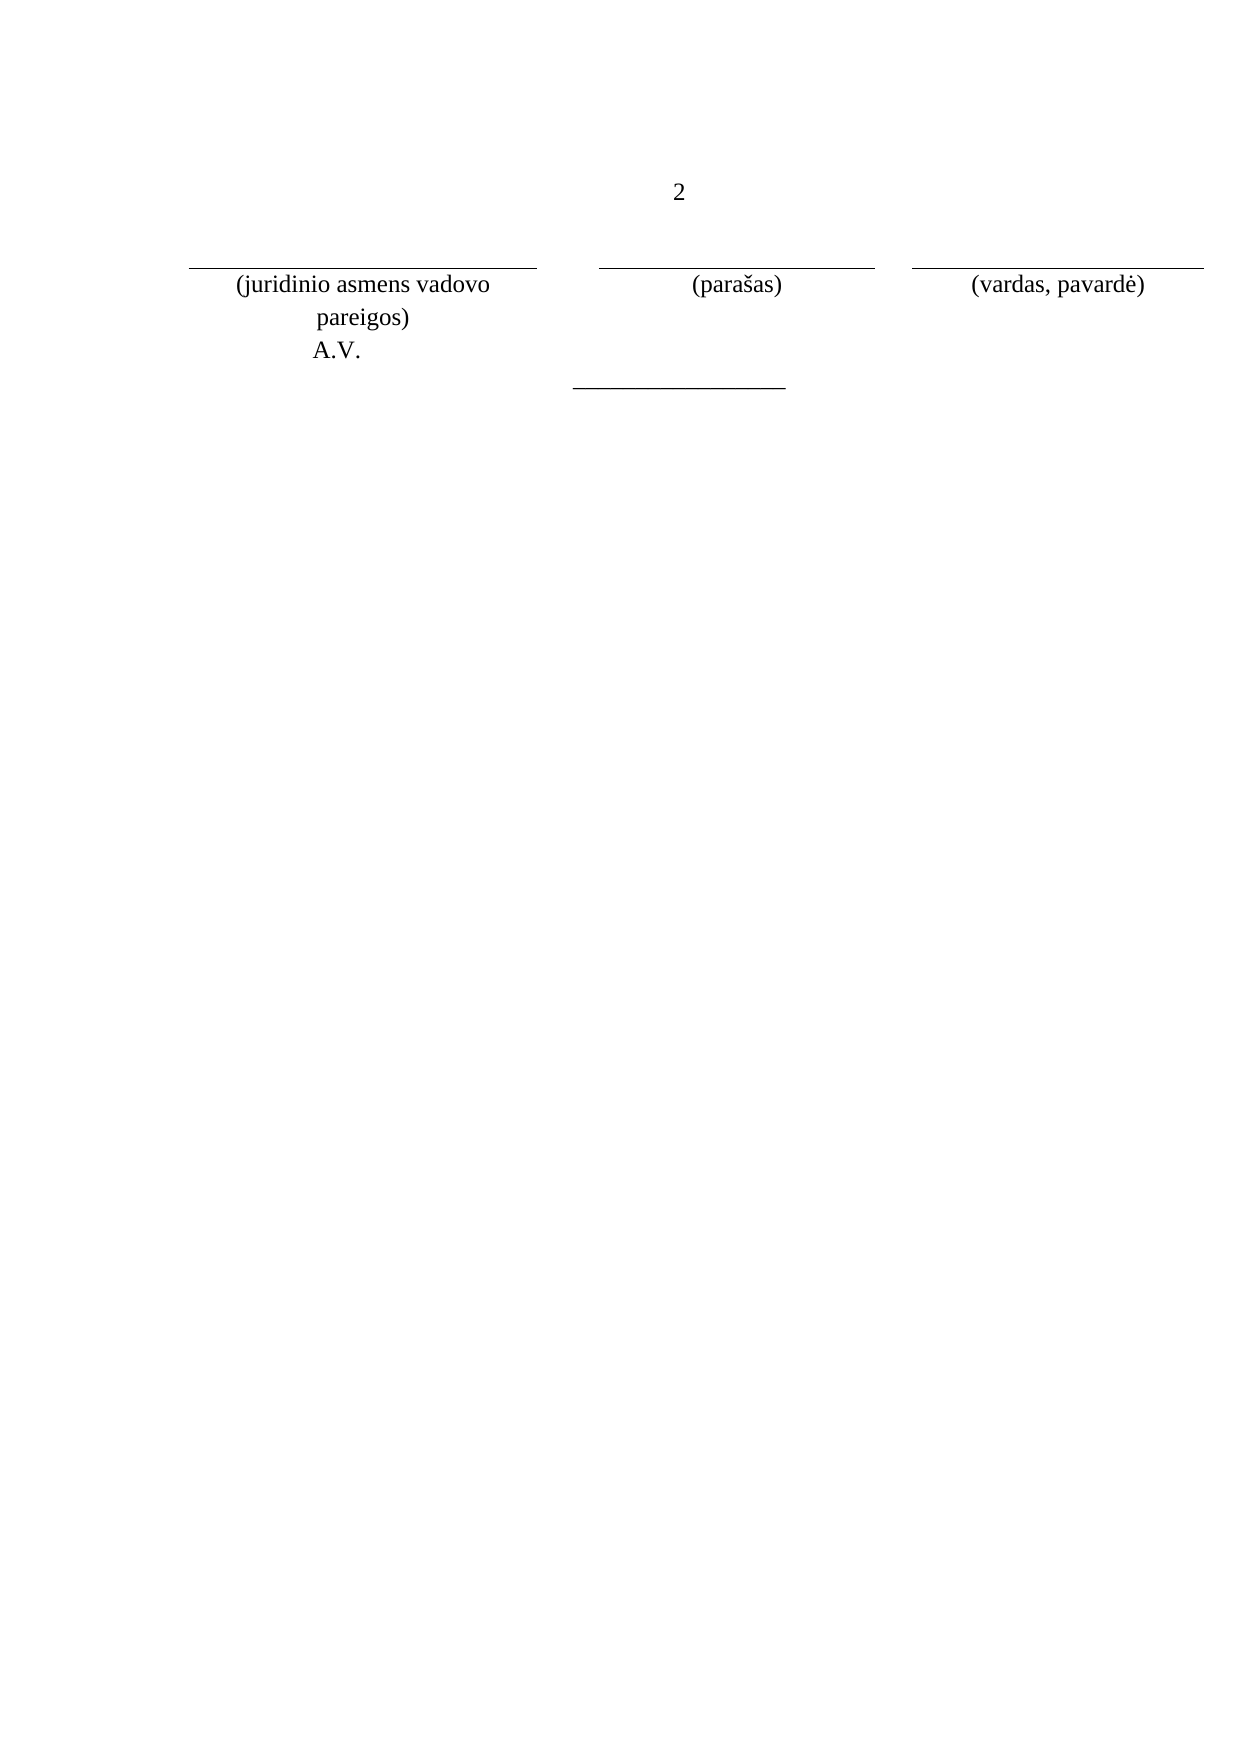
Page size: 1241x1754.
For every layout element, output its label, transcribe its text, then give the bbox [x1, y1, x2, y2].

table_cell (parašas) [599, 269, 875, 335]
text A.V. [215, 335, 1181, 363]
table_header [875, 235, 912, 268]
table_header [189, 235, 537, 268]
text _________________ [177, 363, 1181, 392]
table_header [537, 235, 599, 268]
table_header [599, 235, 875, 268]
table_cell (juridinio asmens vadovo pareigos) [189, 269, 537, 335]
table_cell (vardas, pavardė) [912, 269, 1204, 335]
table_cell [537, 268, 599, 335]
table_header [912, 235, 1204, 268]
table_cell [875, 268, 912, 335]
